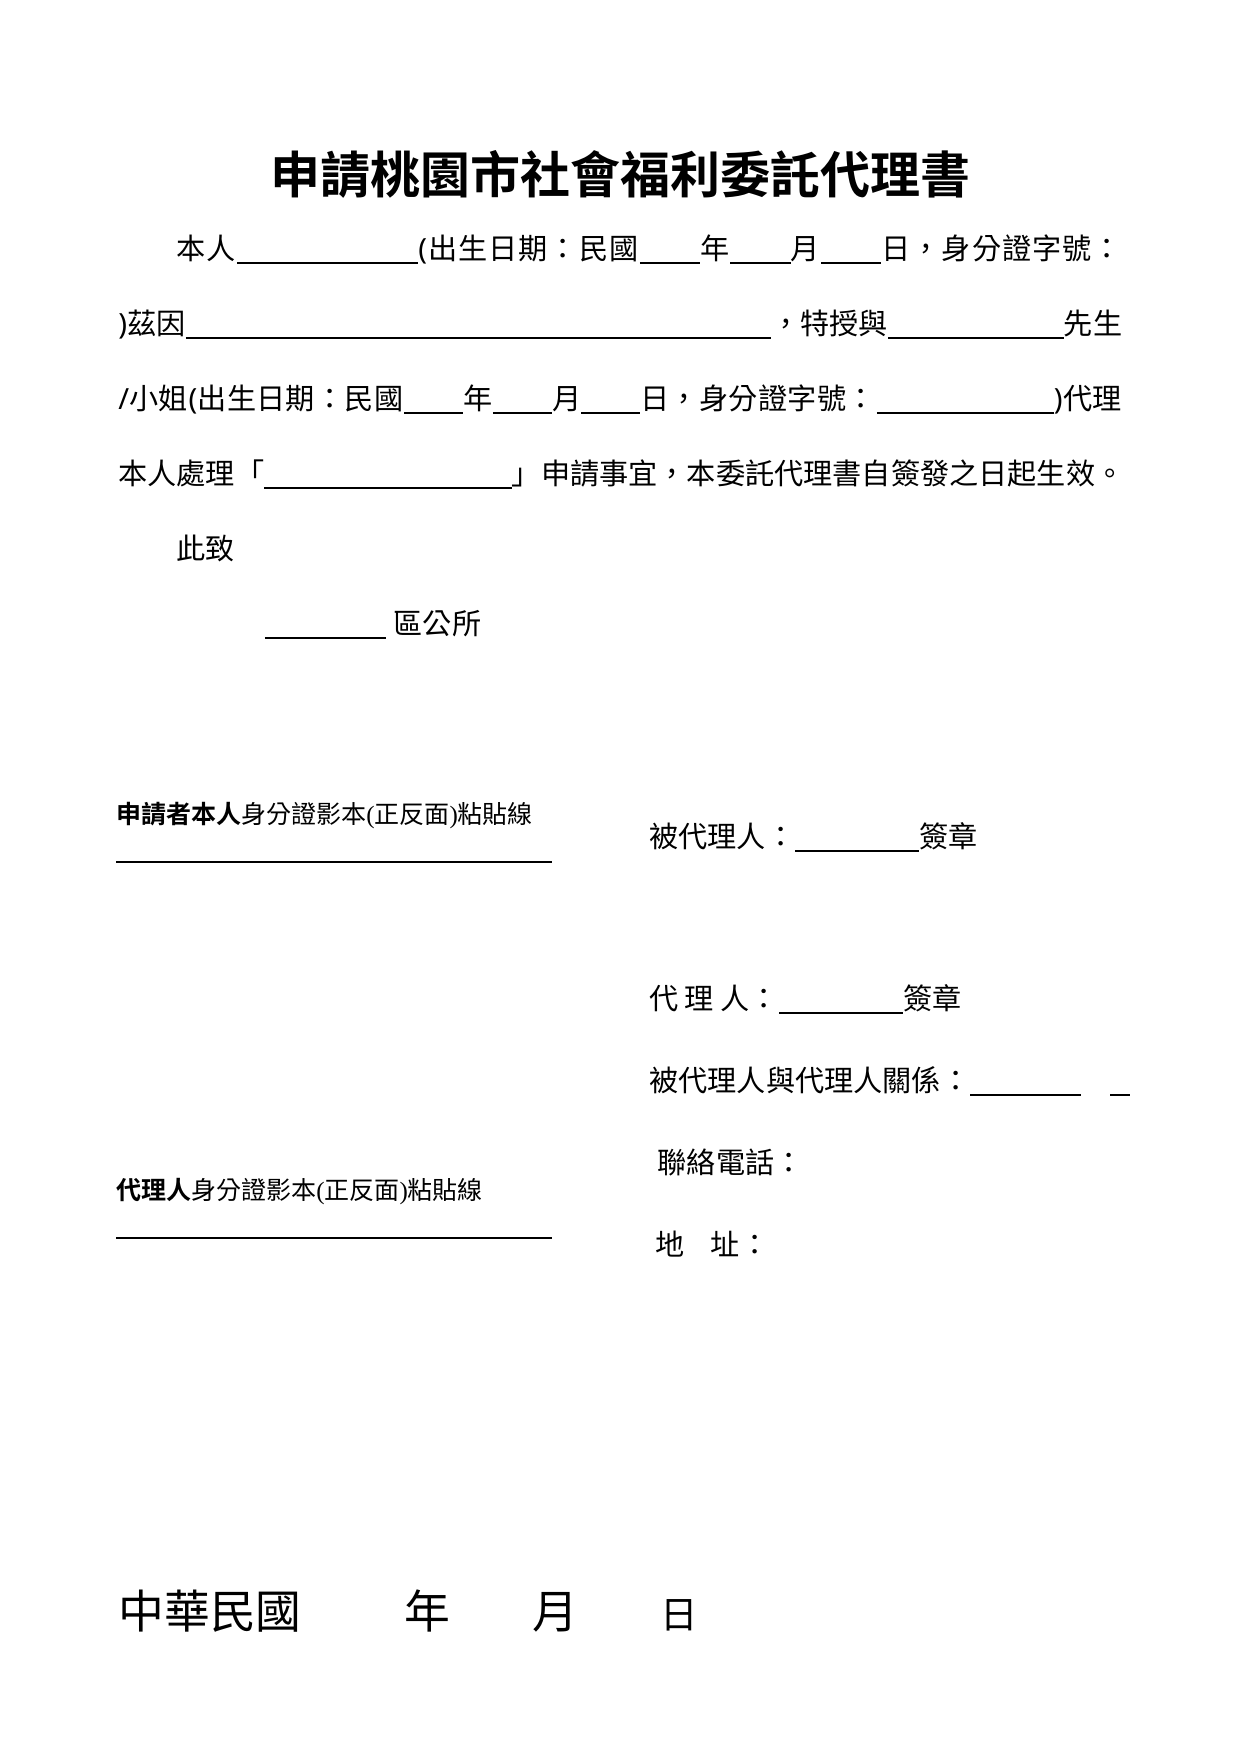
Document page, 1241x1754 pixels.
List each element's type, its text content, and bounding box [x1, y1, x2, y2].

text 本人 (出生日期：民國 年 月 日，身分證字號： )茲因 ，特授與 先生/小姐(出生日期：民國 年 月 日，身分證字號： )代理本人處理「 」申請事宜，本委託代理書自簽發之日起生效。 [118, 209, 1122, 509]
text 申請桃園市社會福利委託代理書 [118, 134, 1122, 209]
text 地 址： [641, 1221, 1170, 1264]
text 被代理人與代理人關係： ─ [649, 1057, 1170, 1100]
text 聯絡電話： [657, 1139, 1170, 1182]
text 代 理 人： 簽章 [649, 975, 1170, 1018]
text 被代理人： 簽章 [649, 814, 1170, 856]
text 此致 [118, 509, 1122, 584]
text 申請者本人身分證影本(正反面)粘貼線 [116, 795, 552, 831]
text 區公所 [118, 584, 1122, 659]
text 代理人身分證影本(正反面)粘貼線 [116, 1171, 552, 1207]
